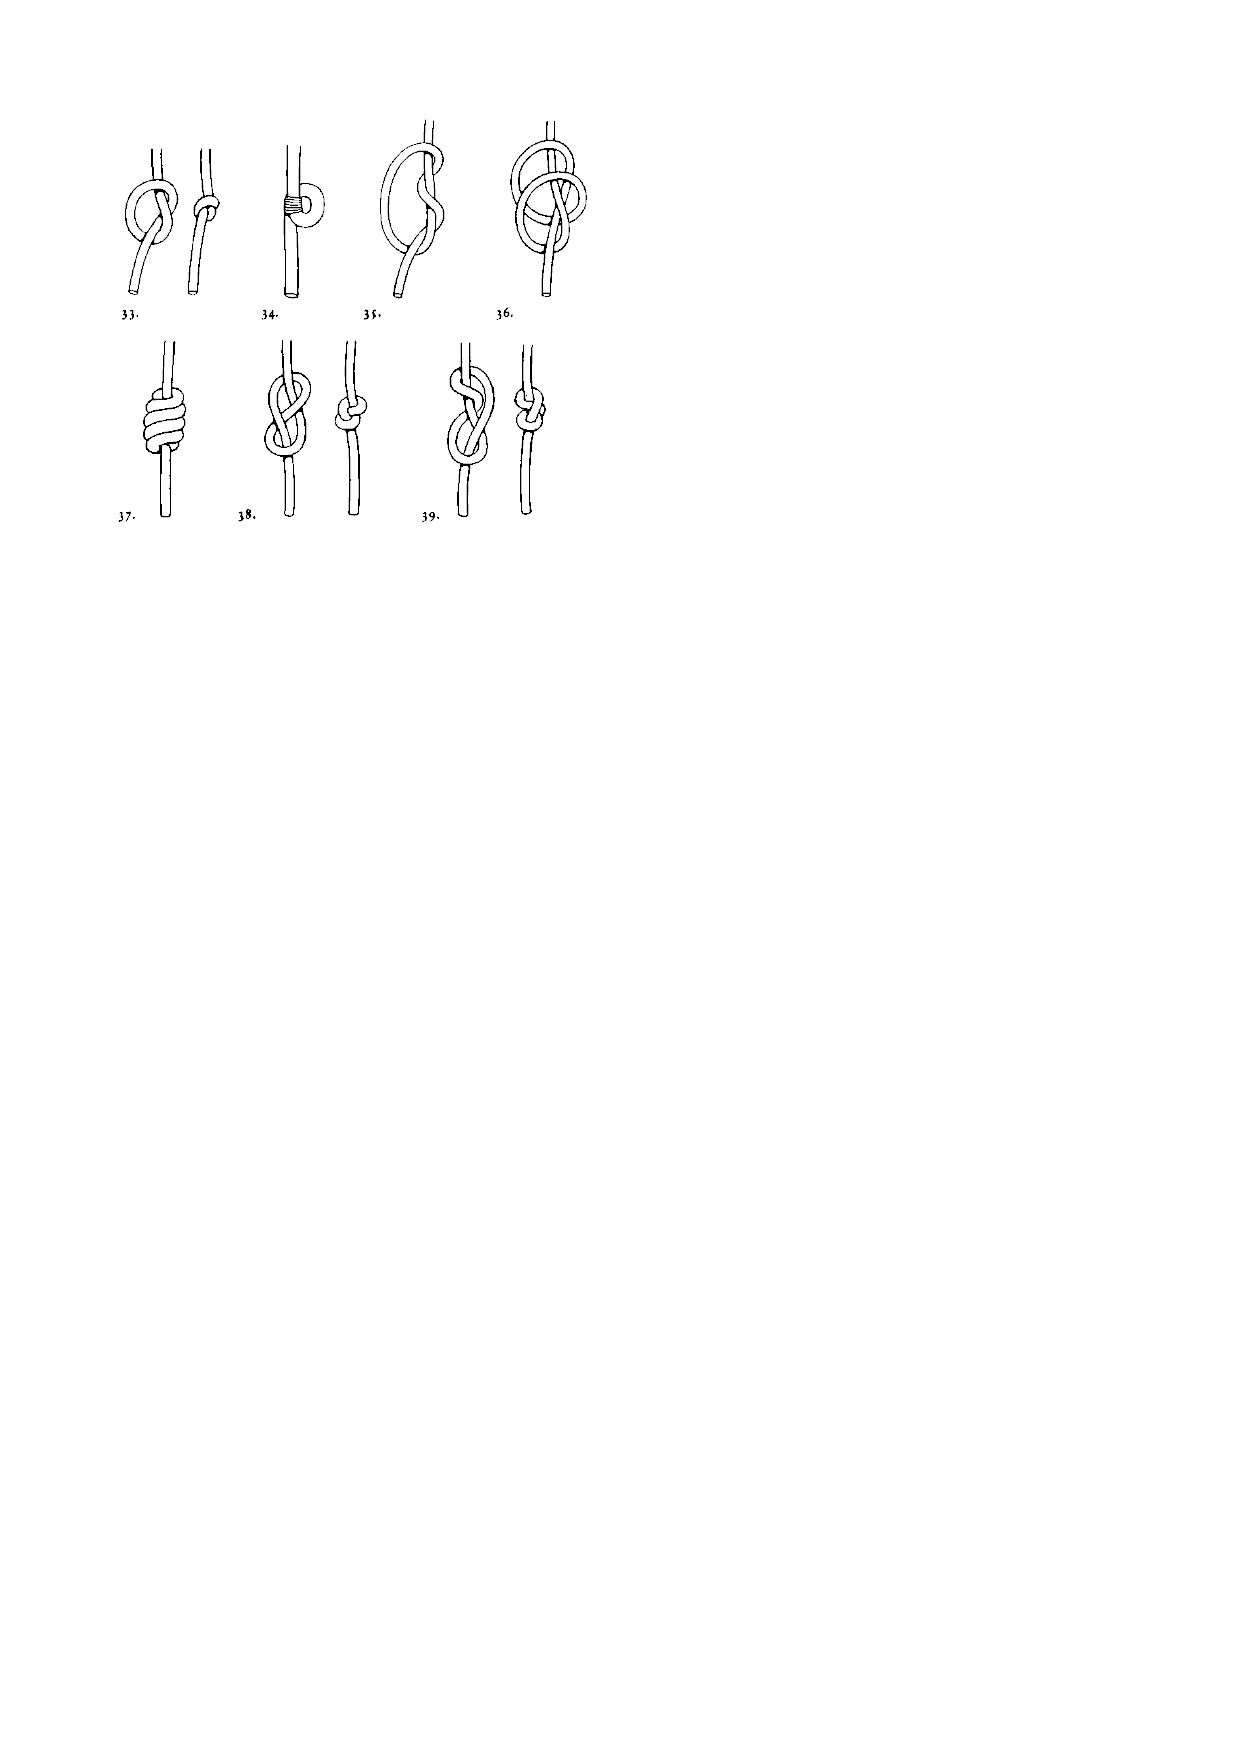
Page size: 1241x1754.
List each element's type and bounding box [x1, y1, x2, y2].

picture [118, 336, 587, 522]
picture [118, 118, 587, 325]
